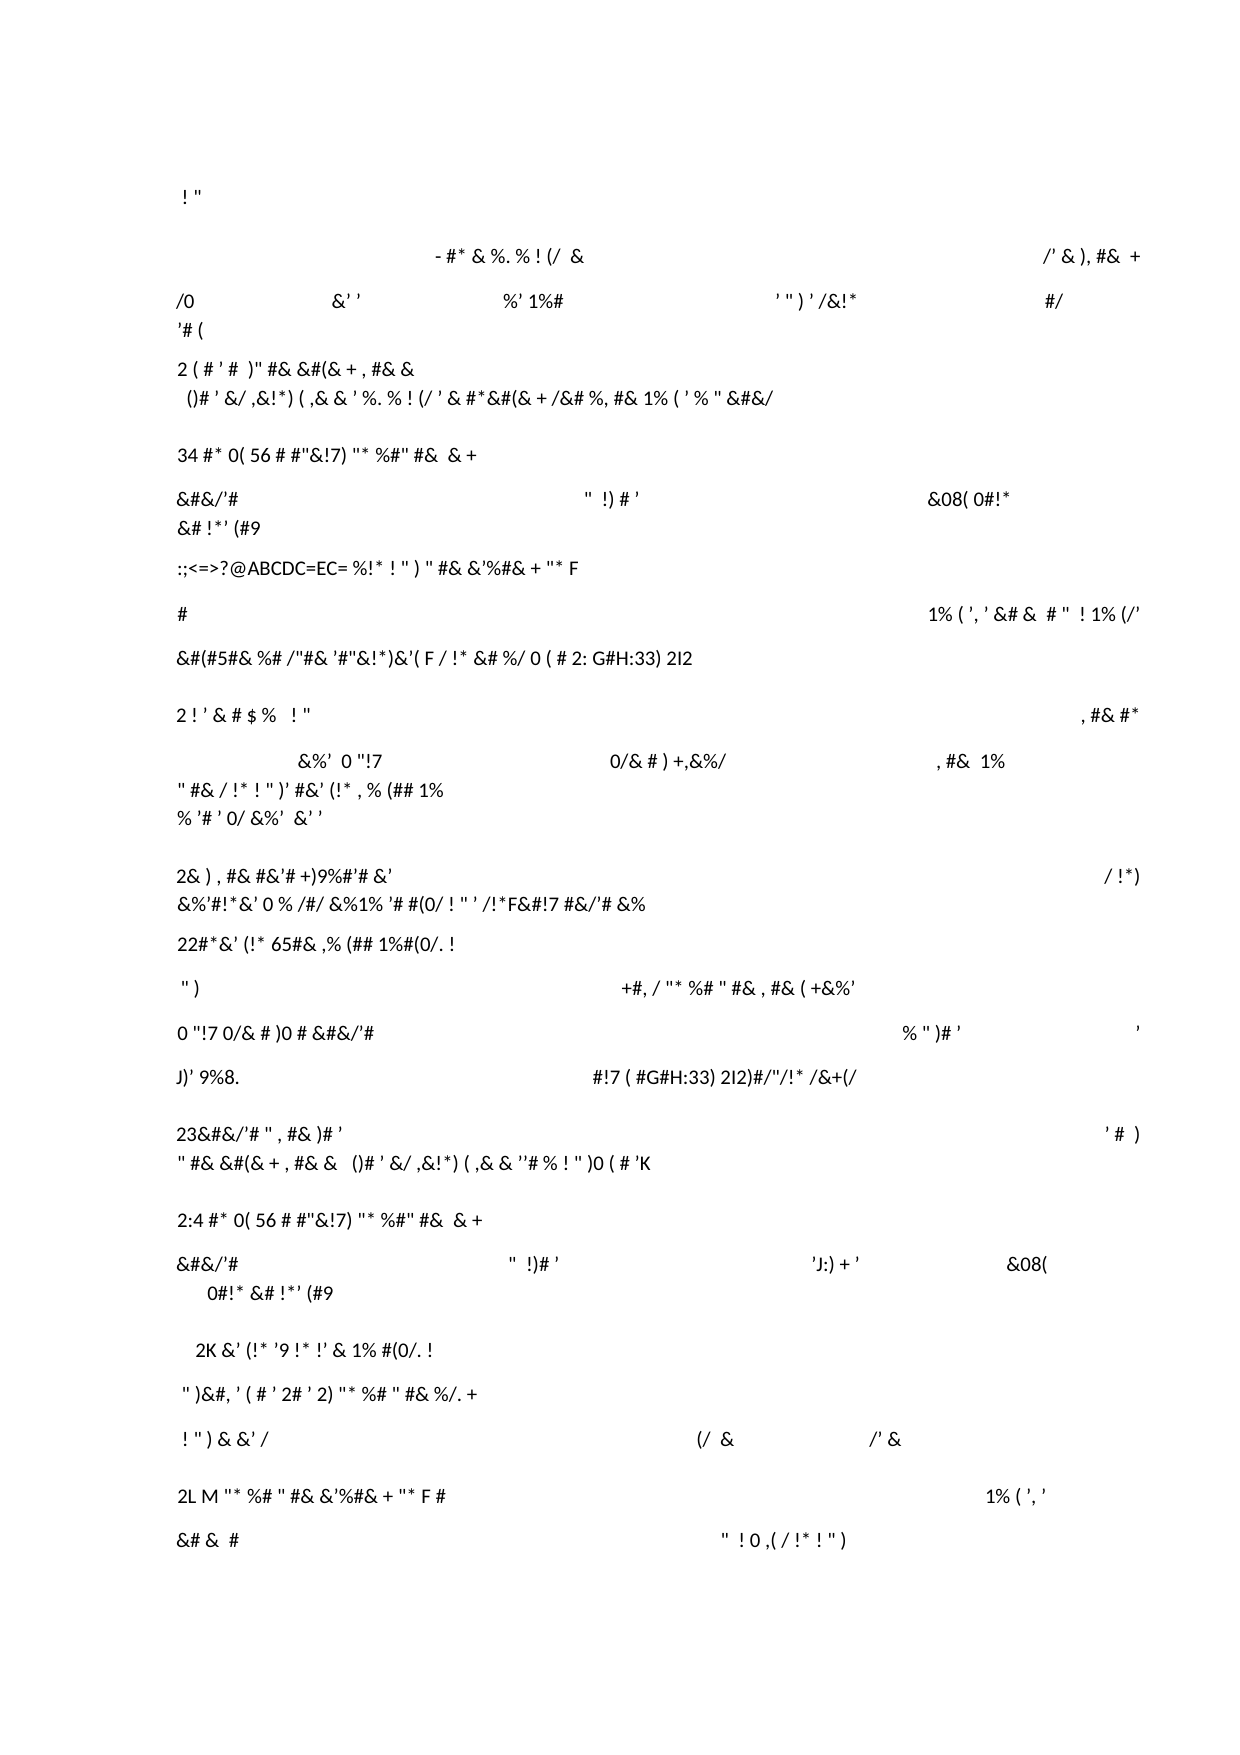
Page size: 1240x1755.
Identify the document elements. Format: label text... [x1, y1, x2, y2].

text 22#*&’ (!* 65#& ,% (## 1%#(0/. ! [177, 931, 1140, 956]
text 0 "!7 0/& # )0 # &#&/’# % " )# ’ ’ [177, 1020, 1140, 1045]
text 2K &’ (!* ’9 !* !’ & 1% #(0/. ! [195, 1337, 1140, 1362]
text % ’# ’ 0/ &%’ &’ ’ [177, 806, 1140, 831]
text 2L M "* %# " #& &’%#& + "* F # 1% ( ’, ’ [177, 1483, 1140, 1508]
text &# & # " ! 0 ,( / !* ! " ) [176, 1527, 1140, 1553]
text 2 ! ’ & # $ % ! " , #& #* [176, 702, 1140, 728]
text 2:4 #* 0( 56 # #"&!7) "* %#" #& & + [177, 1207, 1140, 1232]
text ! " [177, 184, 1140, 210]
text " ) +#, / "* %# " #& , #& ( +&%’ [176, 975, 1140, 1001]
text " #& &#(& + , #& & ()# ’ &/ ,&!*) ( ,& & ’’# % ! " )0 ( # ’K [177, 1150, 1140, 1175]
text 2& ) , #& #&’# +)9%#’# &’ / !*) [176, 863, 1140, 888]
text ’# ( [177, 317, 1140, 342]
text " #& / !* ! " )’ #&’ (!* , % (## 1% [177, 777, 1140, 803]
text " )&#, ’ ( # ’ 2# ’ 2) "* %# " #& %/. + [177, 1381, 1140, 1407]
text :;<=>?@ABCDC=EC= %!* ! " ) " #& &’%#& + "* F [177, 555, 1140, 581]
text - #* & %. % ! (/ & /’ & ), #& + [177, 242, 1140, 269]
text &# !*’ (#9 [177, 515, 1140, 540]
text /0 &’ ’ %’ 1%# ’ " ) ’ /&!* #/ [176, 288, 1140, 314]
text &%’ 0 "!7 0/& # ) +,&%/ , #& 1% [177, 747, 1140, 775]
text # 1% ( ’, ’ &# & # " ! 1% (/’ [177, 601, 1140, 626]
text &#&/’# " !)# ’ ’J:) + ’ &08( [176, 1252, 1140, 1277]
text 23&#&/’# " , #& )# ’ ’ # ) [176, 1122, 1140, 1147]
text &#&/’# " !) # ’ &08( 0#!* [176, 486, 1140, 512]
text &%’#!*&’ 0 % /#/ &%1% ’# #(0/ ! " ’ /!*F&#!7 #&/’# &% [177, 891, 1122, 916]
text &#(#5#& %# /"#& ’#"&!*)&’( F / !* &# %/ 0 ( # 2: G#H:33) 2I2 [176, 645, 1140, 671]
text ()# ’ &/ ,&!*) ( ,& & ’ %. % ! (/ ’ & #*&#(& + /&# %, #& 1% ( ’ % " &#&/ [177, 385, 1140, 410]
text 2 ( # ’ # )" #& &#(& + , #& & [177, 357, 1140, 382]
text 34 #* 0( 56 # #"&!7) "* %#" #& & + [177, 442, 1140, 468]
text ! " ) & &’ / (/ & /’ & [177, 1426, 1140, 1451]
text 0#!* &# !*’ (#9 [207, 1280, 1140, 1305]
text J)’ 9%8. #!7 ( #G#H:33) 2I2)#/"/!* /&+(/ [176, 1064, 1140, 1090]
